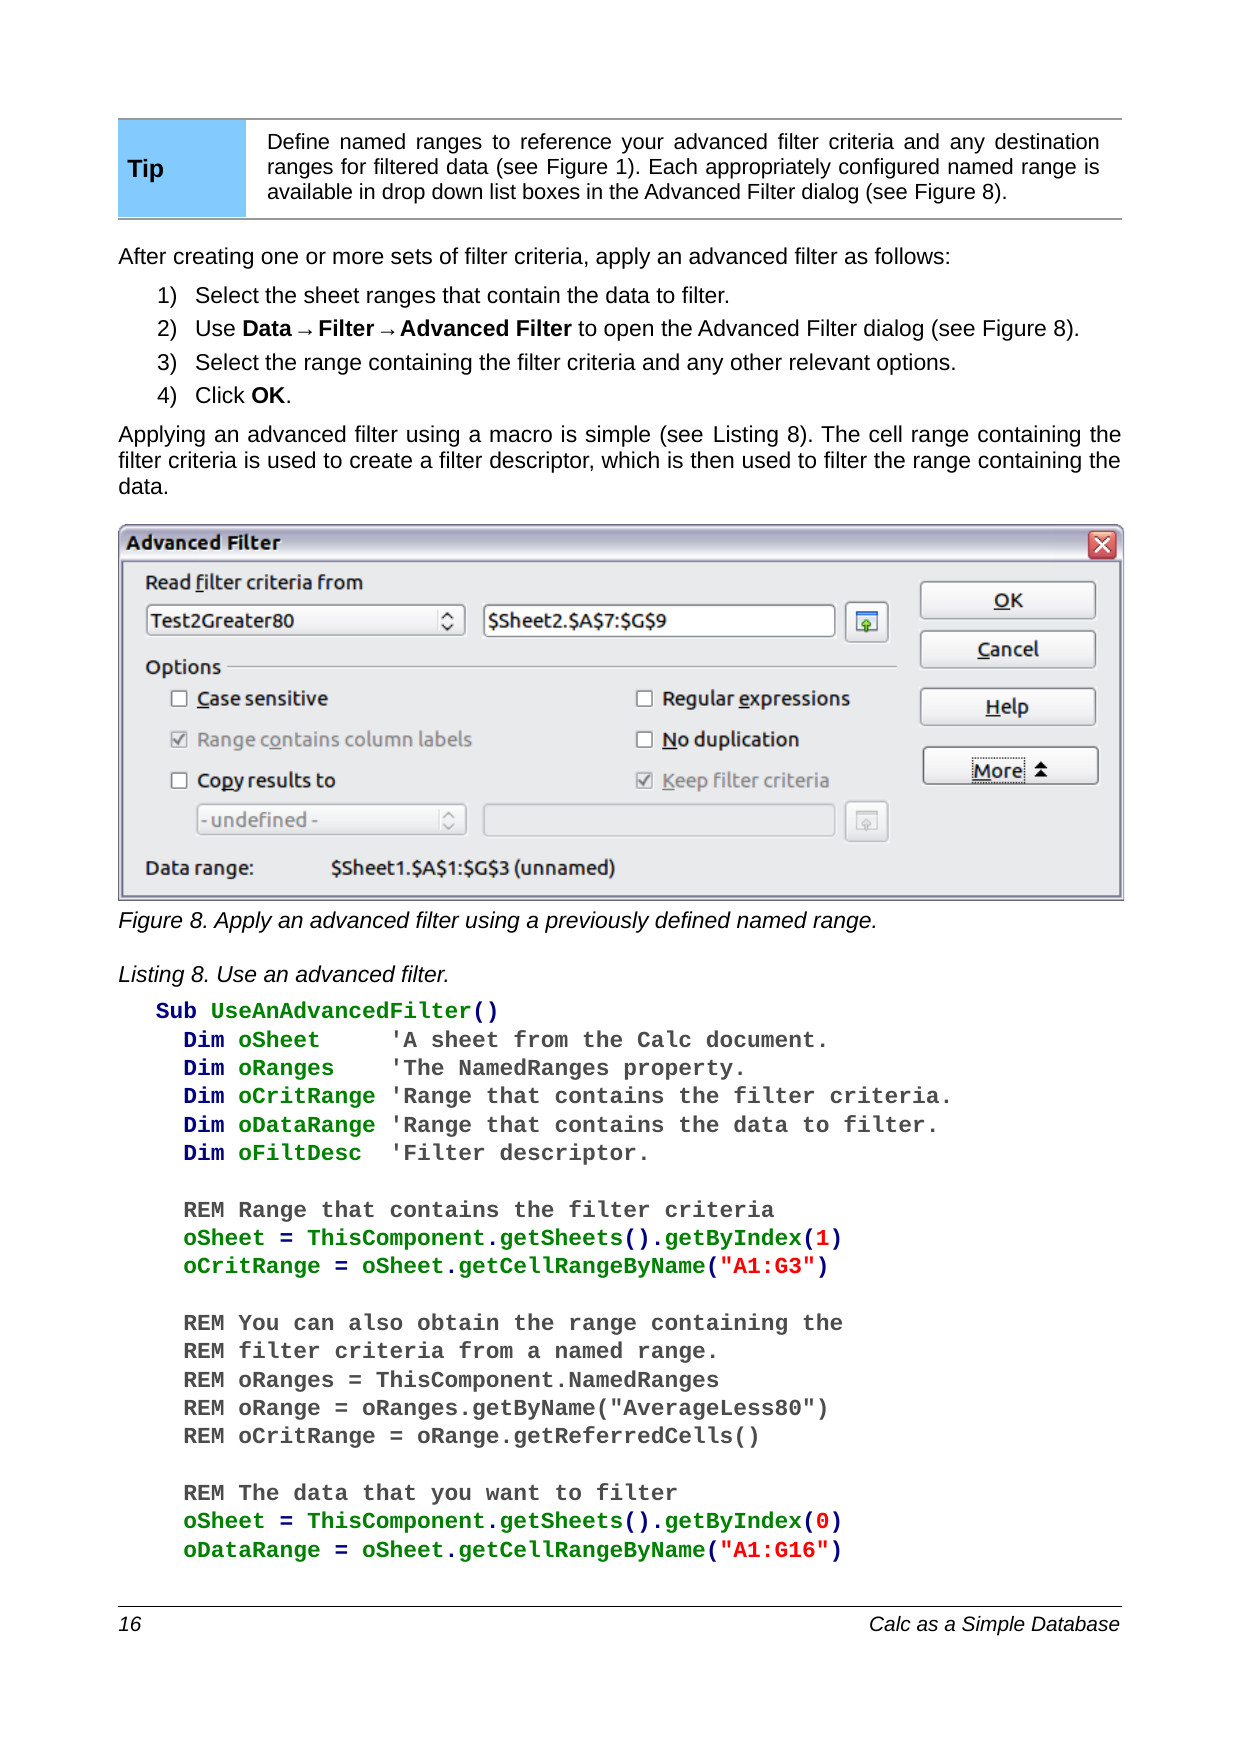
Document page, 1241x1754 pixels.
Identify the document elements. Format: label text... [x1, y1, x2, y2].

text Dim oCritRange 'Range that contains the filter criteria. [156, 1085, 1092, 1111]
text Sub UseAnAdvancedFilter() [156, 1000, 1092, 1026]
table_header Define named ranges to reference your advanced filter criteria and any destination ranges for filtered data (see Figure 1). Each appropriately configured named range is available in drop down list boxes in the Advanced Filter dialog (see Figure 8). [246, 120, 1122, 217]
list Select the range containing the filter criteria and any other relevant options. [177, 349, 1122, 376]
text Dim oDataRange 'Range that contains the data to filter. [156, 1113, 1092, 1139]
table_header Tip [118, 120, 246, 217]
picture [118, 524, 1125, 901]
text Dim oRanges 'The NamedRanges property. [156, 1056, 1092, 1082]
list Click OK. [177, 382, 1122, 408]
text Dim oSheet 'A sheet from the Calc document. [156, 1028, 1092, 1054]
text Dim oFiltDesc 'Filter descriptor. [156, 1141, 1092, 1167]
text oSheet = ThisComponent.getSheets().getByIndex(0) [156, 1510, 1092, 1536]
text REM oRanges = ThisComponent.NamedRanges [156, 1368, 1092, 1394]
text REM Range that contains the filter criteria [156, 1198, 1092, 1224]
text oSheet = ThisComponent.getSheets().getByIndex(1) [156, 1226, 1092, 1252]
text REM oRange = oRanges.getByName("AverageLess80") [156, 1396, 1092, 1422]
list Select the sheet ranges that contain the data to filter. [177, 282, 1122, 308]
text oCritRange = oSheet.getCellRangeByName("A1:G3") [156, 1255, 1092, 1281]
text REM The data that you want to filter [156, 1481, 1092, 1507]
list Use Data → Filter → Advanced Filter to open the Advanced Filter dialog (see Figure 8). [177, 314, 1122, 343]
list Listing 8. Use an advanced filter. [118, 961, 1122, 987]
text REM filter criteria from a named range. [156, 1340, 1092, 1366]
text Applying an advanced filter using a macro is simple (see Listing 8). The cell range containing the filter criteria is used to create a filter descriptor, which is then used to filter the range containing the data. [118, 421, 1122, 500]
text REM You can also obtain the range containing the [156, 1311, 1092, 1337]
text oDataRange = oSheet.getCellRangeByName("A1:G16") [156, 1538, 1092, 1564]
text After creating one or more sets of filter criteria, apply an advanced filter as follows: [118, 243, 1122, 269]
text Figure 8. Apply an advanced filter using a previously defined named range. [118, 907, 1124, 934]
text REM oCritRange = oRange.getReferredCells() [156, 1425, 1092, 1451]
